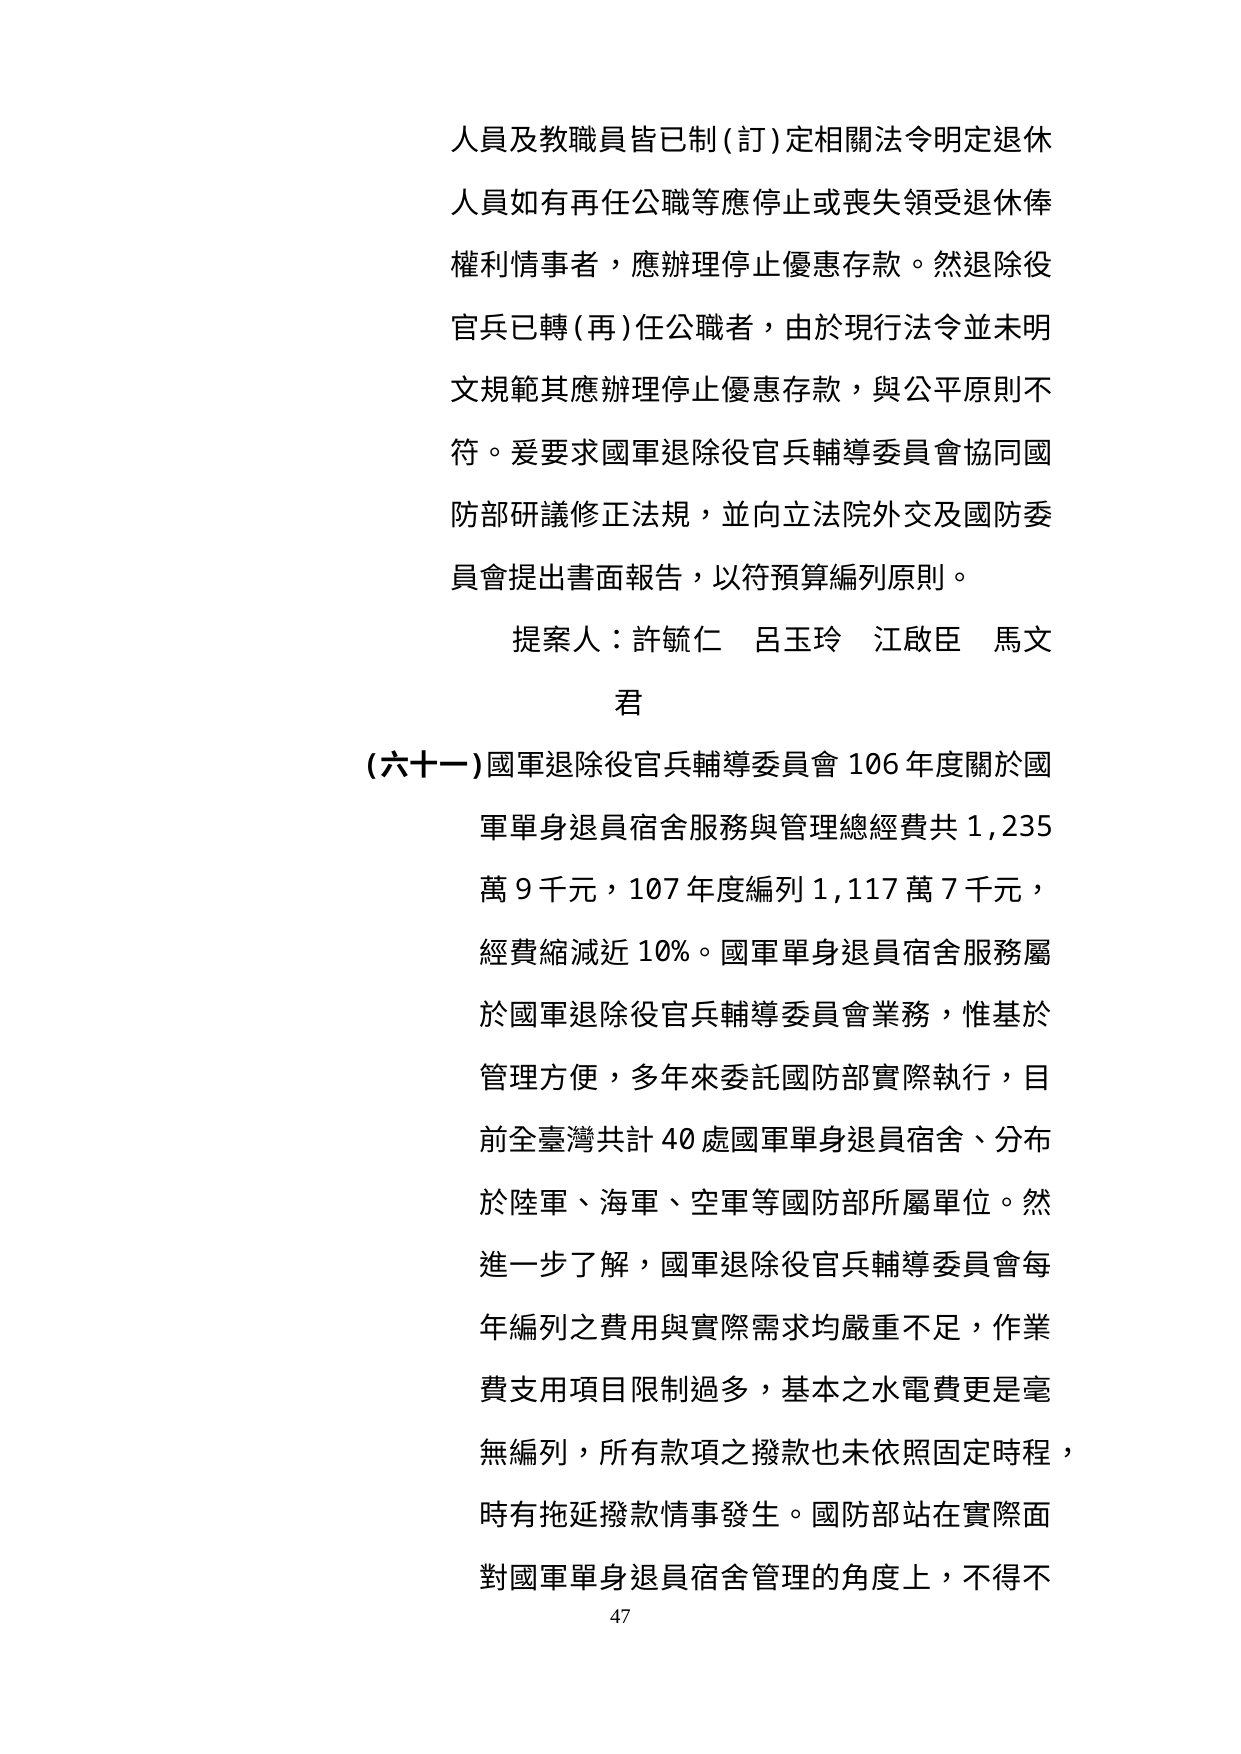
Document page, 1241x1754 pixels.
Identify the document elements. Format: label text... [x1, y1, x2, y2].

text (六十一)國軍退除役官兵輔導委員會106年度關於國軍單身退員宿舍服務與管理總經費共1,235萬9千元，107年度編列1,117萬7千元，經費縮減近10%。國軍單身退員宿舍服務屬於國軍退除役官兵輔導委員會業務，惟基於管理方便，多年來委託國防部實際執行，目前全臺灣共計40處國軍單身退員宿舍、分布於陸軍、海軍、空軍等國防部所屬單位。然進一步了解，國軍退除役官兵輔導委員會每年編列之費用與實際需求均嚴重不足，作業費支用項目限制過多，基本之水電費更是毫無編列，所有款項之撥款也未依照固定時程，時有拖延撥款情事發生。國防部站在實際面對國軍單身退員宿舍管理的角度上，不得不先依照國軍單身退員宿舍管理作業規定第四大項「營舍管理（制）與維護」中第四點「退舍電費基本用度由各單位年度預算付費…」，並挪用國防部相關預算墊付。基於服務退員並非國防部業務，而屬於國軍退除役官兵輔導委員會，國軍退除役官兵輔導委員會此舉形同編列一筆嚴重不足之預算，便把業務全數推託出手。爰要求國軍退除役官兵輔導委員會不得以任何理由拒絕或拖延，於立法院第9屆第5會期業務報告前，完成與國防部交接國軍單身退員宿舍服務業務之時程與計畫並列載於業務報告中。再者，要求國軍退除役官兵輔導委員會於107年12月31日前，完成自國防部交接回所有有關業務。另國軍單身退員宿舍目前有1,143位老兵入住，但卻有1,175位「眷屬」，比退員還多，與規定是否相符？是否係歷史遺留原因？爰要求國軍退除役官兵輔導委員會應研議在兼顧人道與符合規定的前提下提出合理方案，並向立法院外交及國防委員會提出書面報告。 [362, 721, 1053, 1596]
text 提案人：許毓仁 呂玉玲 江啟臣 馬文君 [512, 596, 1053, 721]
text 人員及教職員皆已制(訂)定相關法令明定退休人員如有再任公職等應停止或喪失領受退休俸權利情事者，應辦理停止優惠存款。然退除役官兵已轉(再)任公職者，由於現行法令並未明文規範其應辦理停止優惠存款，與公平原則不符。爰要求國軍退除役官兵輔導委員會協同國防部研議修正法規，並向立法院外交及國防委員會提出書面報告，以符預算編列原則。 [362, 96, 1053, 596]
